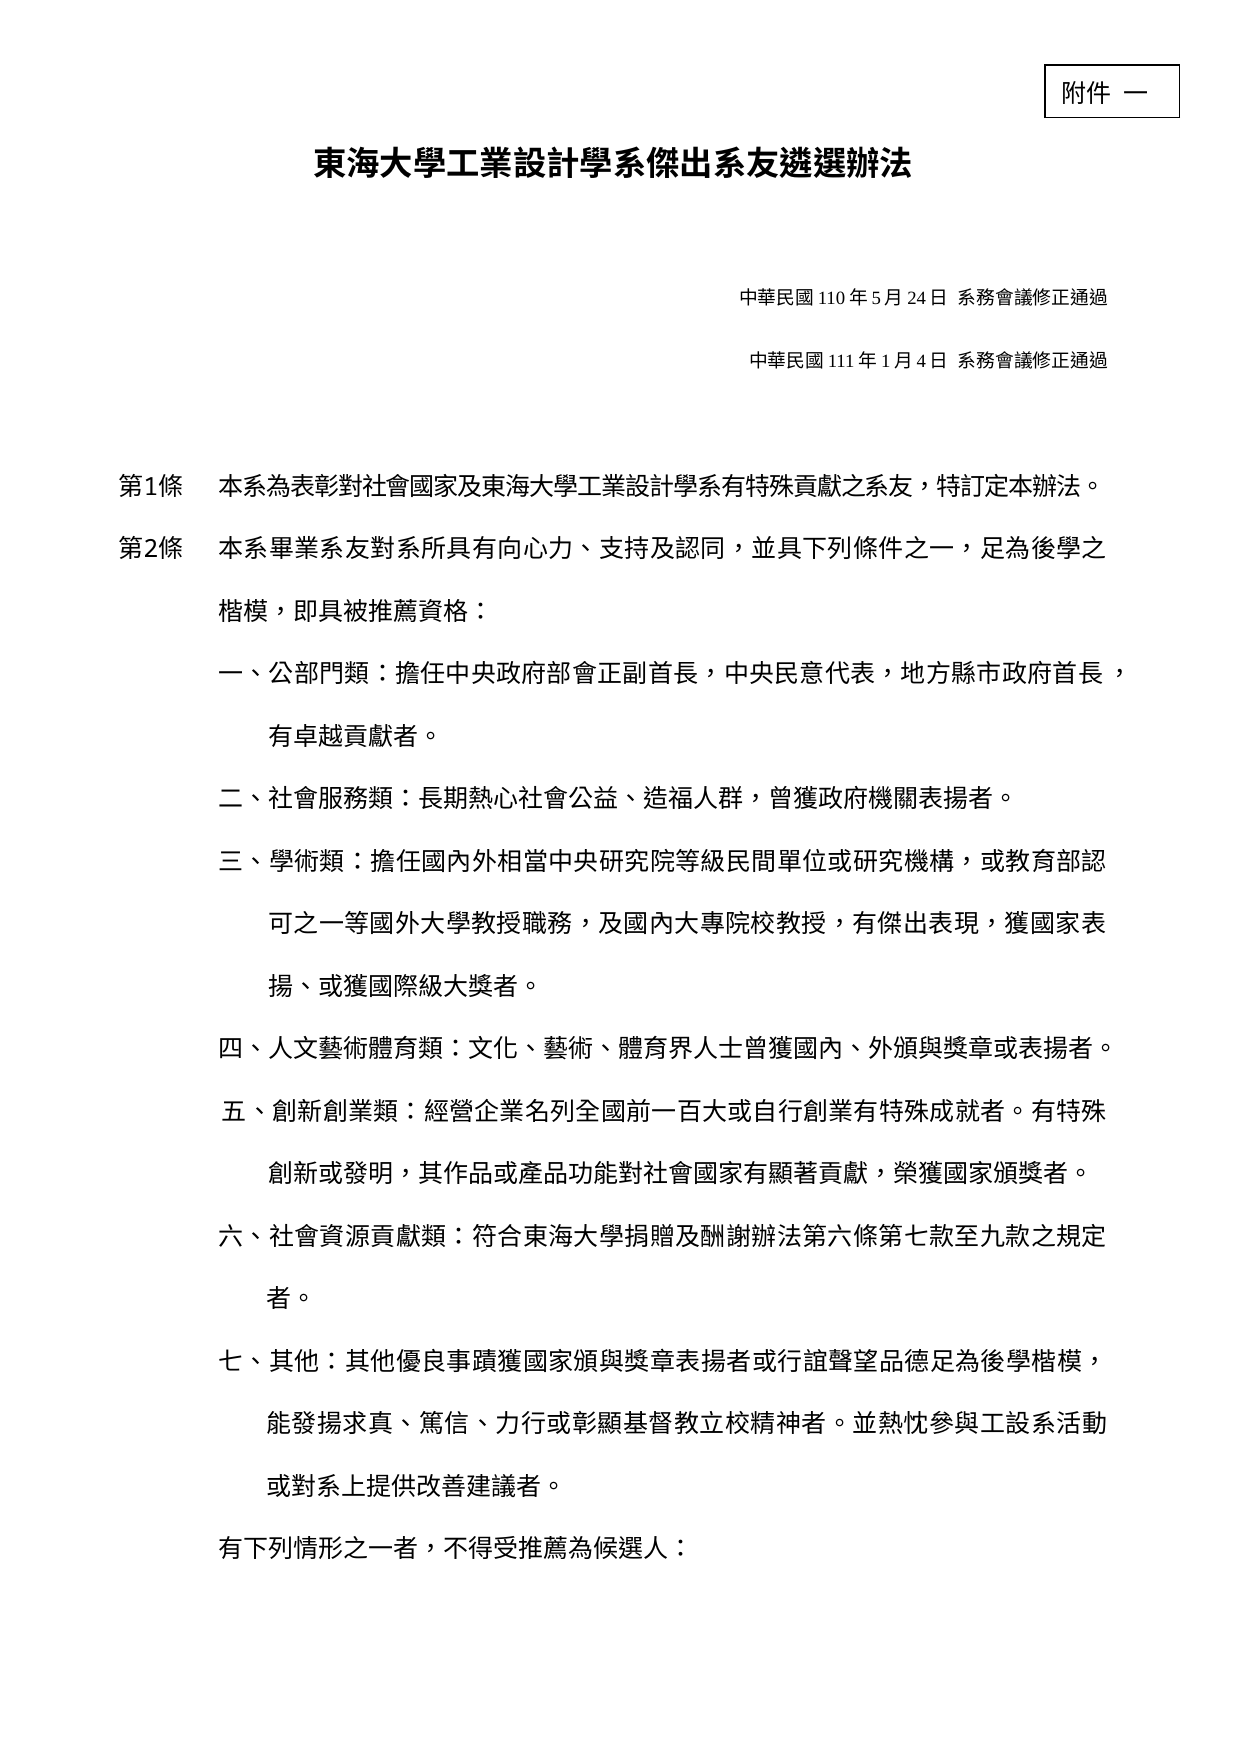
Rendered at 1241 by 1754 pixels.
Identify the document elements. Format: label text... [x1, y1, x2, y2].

text 三、學術類：擔任國內外相當中央研究院等級民間單位或研究機構，或教育部認可之一等國外大學教授職務，及國內大專院校教授，有傑出表現，獲國家表揚、或獲國際級大獎者。 [218, 817, 1107, 1005]
text 一、公部門類：擔任中央政府部會正副首長，中央民意代表，地方縣市政府首長，有卓越貢獻者。 [218, 630, 1107, 755]
text 四、人文藝術體育類：文化、藝術、體育界人士曾獲國內、外頒與獎章或表揚者。 [218, 1005, 1107, 1067]
text [1046, 66, 1179, 117]
text 七、其他：其他優良事蹟獲國家頒與獎章表揚者或行誼聲望品德足為後學楷模，能發揚求真、篤信、力行或彰顯基督教立校精神者。並熱忱參與工設系活動或對系上提供改善建議者。 [218, 1317, 1107, 1505]
text 二、社會服務類：長期熱心社會公益、造福人群，曾獲政府機關表揚者。 [218, 755, 1107, 817]
text 五、創新創業類：經營企業名列全國前一百大或自行創業有特殊成就者。有特殊創新或發明，其作品或產品功能對社會國家有顯著貢獻，榮獲國家頒獎者。 [222, 1067, 1107, 1192]
text 有下列情形之一者，不得受推薦為候選人： [218, 1505, 1107, 1567]
text 附件 一 [1061, 73, 1164, 109]
list 本系為表彰對社會國家及東海大學工業設計學系有特殊貢獻之系友，特訂定本辦法。 [118, 442, 1107, 505]
text 中華民國110年5月24日 系務會議修正通過 中華民國111年1月4日 系務會議修正通過 [576, 255, 1107, 380]
list 本系畢業系友對系所具有向心力、支持及認同，並具下列條件之一，足為後學之楷模，即具被推薦資格： [118, 505, 1107, 630]
text 六、社會資源貢獻類：符合東海大學捐贈及酬謝辦法第六條第七款至九款之規定者。 [218, 1192, 1107, 1317]
text 東海大學工業設計學系傑出系友遴選辦法 [118, 119, 1107, 182]
